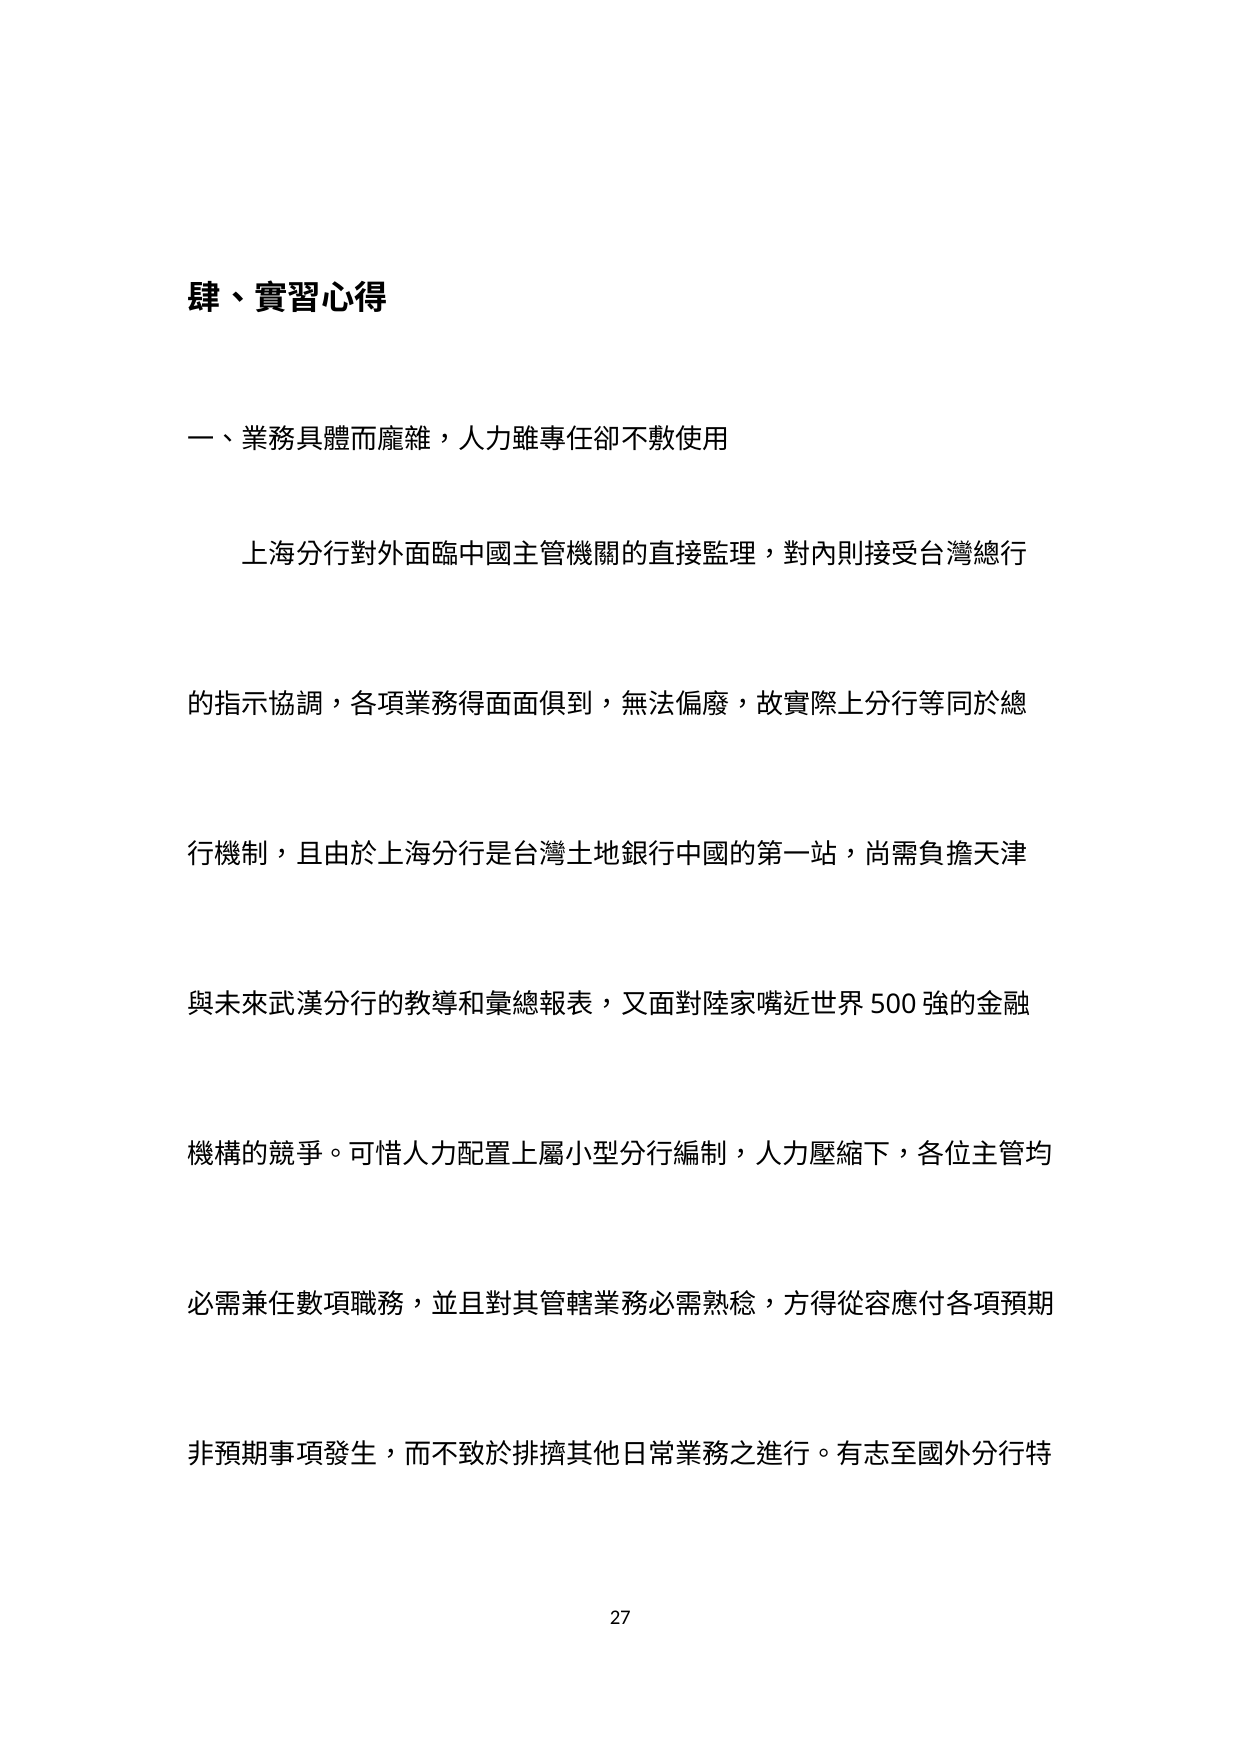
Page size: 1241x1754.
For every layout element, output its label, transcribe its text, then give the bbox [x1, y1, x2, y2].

text 一、業務具體而龐雜，人力雖專任卻不敷使用 [187, 399, 1053, 474]
subtitle 肆、實習心得 [187, 258, 1053, 333]
text 上海分行對外面臨中國主管機關的直接監理，對內則接受台灣總行的指示協調，各項業務得面面俱到，無法偏廢，故實際上分行等同於總行機制，且由於上海分行是台灣土地銀行中國的第一站，尚需負擔天津與未來武漢分行的教導和彙總報表，又面對陸家嘴近世界500強的金融機構的競爭。可惜人力配置上屬小型分行編制，人力壓縮下，各位主管均必需兼任數項職務，並且對其管轄業務必需熟稔，方得從容應付各項預期、非預期事項發生，而不致於排擠其他日常業務之進行。有志至國外分行特別是上海分行服務的同仁，最好能在國內分行的重點業務歷練一番，把基礎業務專業能力以及國際金融業務和中國社會特殊國情有一定概念之後，比較能順利適應上海分行的業務。 [187, 514, 1053, 1489]
